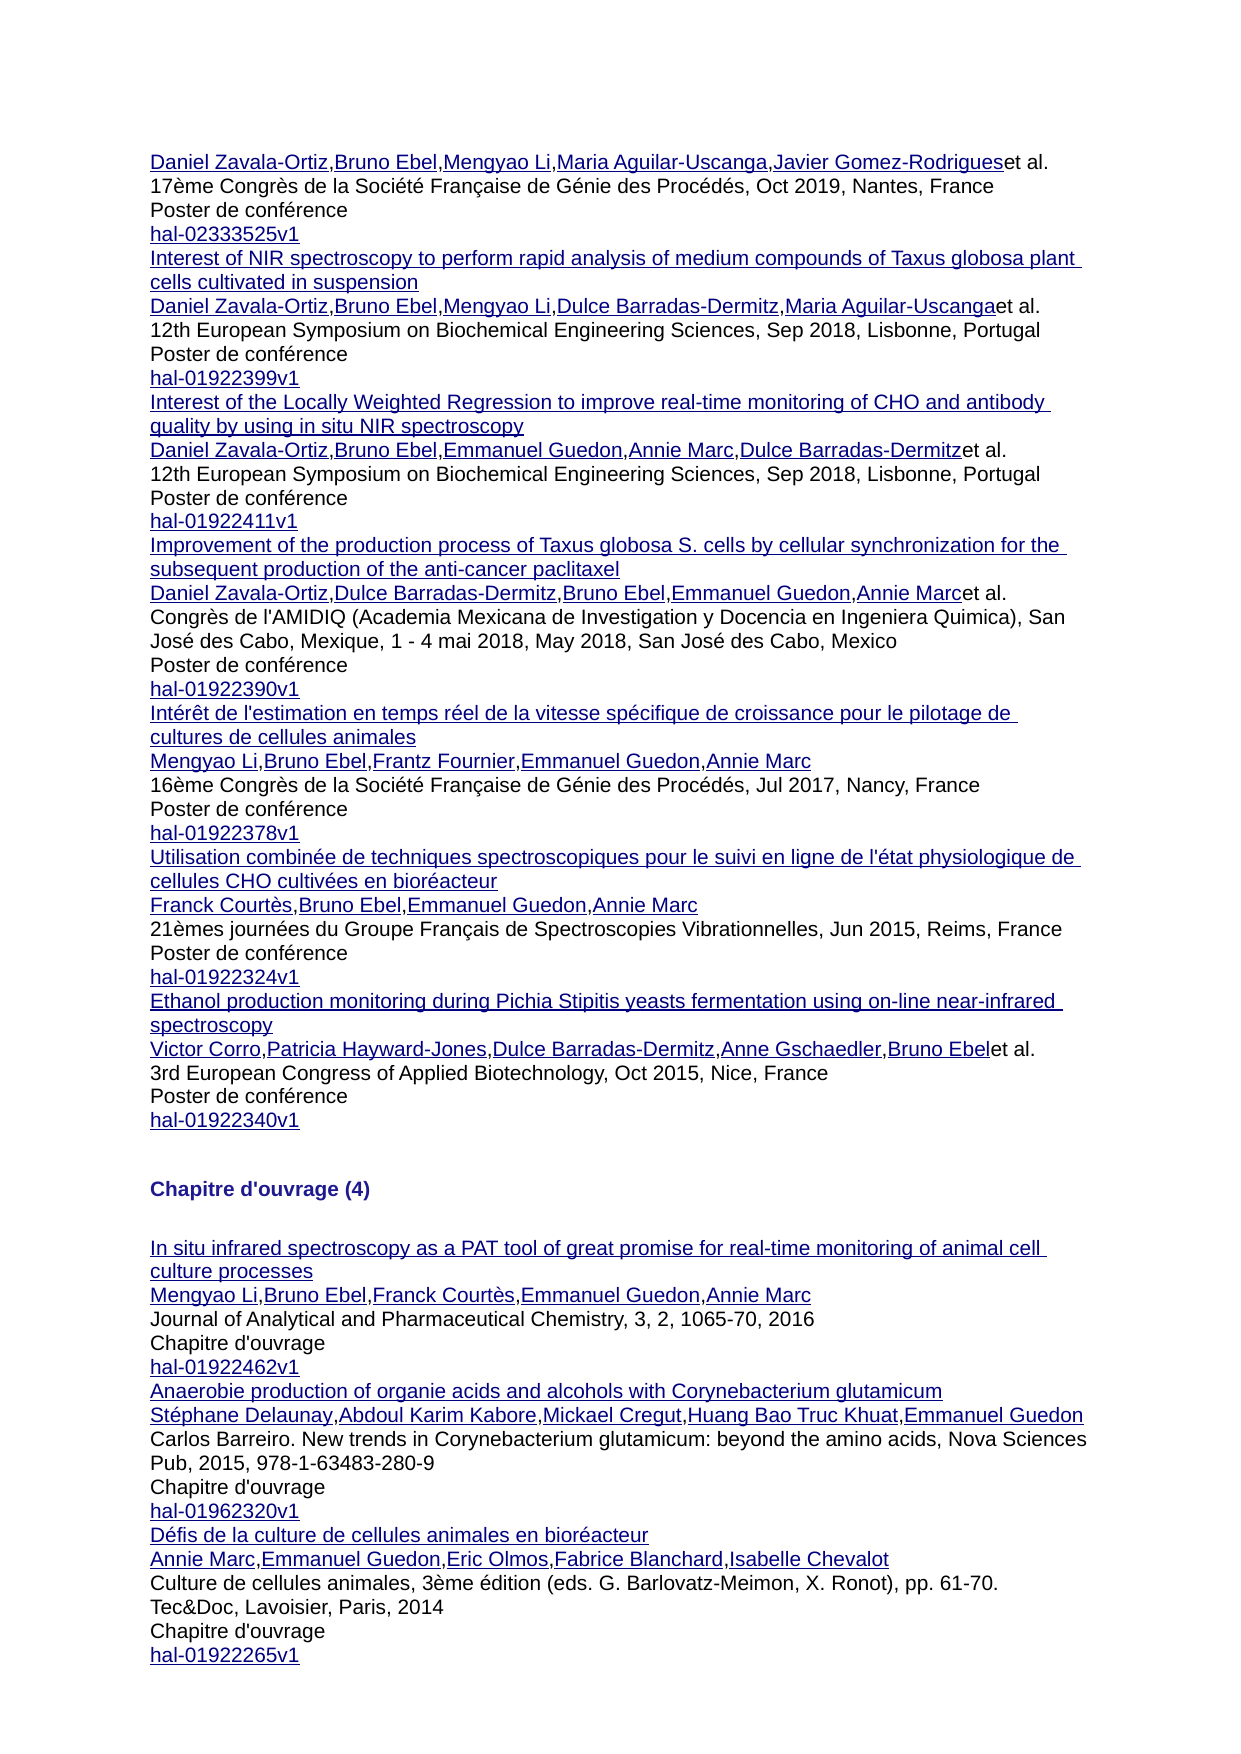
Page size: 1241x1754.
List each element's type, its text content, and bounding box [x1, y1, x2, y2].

table_cell Interest of NIR spectroscopy to perform rapid analysis of medium compounds of Taxus globosa plant cells cultivated in suspension Daniel Zavala-Ortiz,Bruno Ebel,Mengyao Li,Dulce Barradas-Dermitz,Maria Aguilar-Uscangaet al. 12th European Symposium on Biochemical Engineering Sciences, Sep 2018, Lisbonne, Portugal Poster de conférence hal-01922399v1 [150, 246, 1090, 389]
table_cell Intérêt de l'estimation en temps réel de la vitesse spécifique de croissance pour le pilotage de cultures de cellules animales Mengyao Li,Bruno Ebel,Frantz Fournier,Emmanuel Guedon,Annie Marc 16ème Congrès de la Société Française de Génie des Procédés, Jul 2017, Nancy, France Poster de conférence hal-01922378v1 [150, 701, 1090, 845]
subtitle Chapitre d'ouvrage (4) [150, 1177, 1090, 1201]
table_header In situ infrared spectroscopy as a PAT tool of great promise for real-time monitoring of animal cell culture processes Mengyao Li,Bruno Ebel,Franck Courtès,Emmanuel Guedon,Annie Marc Journal of Analytical and Pharmaceutical Chemistry, 3, 2, 1065-70, 2016 Chapitre d'ouvrage hal-01922462v1 [150, 1235, 1090, 1379]
table_cell Anaerobie production of organie acids and alcohols with Corynebacterium glutamicum Stéphane Delaunay,Abdoul Karim Kabore,Mickael Cregut,Huang Bao Truc Khuat,Emmanuel Guedon Carlos Barreiro. New trends in Corynebacterium glutamicum: beyond the amino acids, Nova Sciences Pub, 2015, 978-1-63483-280-9 Chapitre d'ouvrage hal-01962320v1 [150, 1379, 1090, 1523]
table_cell Ethanol production monitoring during Pichia Stipitis yeasts fermentation using on-line near-infrared spectroscopy Victor Corro,Patricia Hayward-Jones,Dulce Barradas-Dermitz,Anne Gschaedler,Bruno Ebelet al. 3rd European Congress of Applied Biotechnology, Oct 2015, Nice, France Poster de conférence hal-01922340v1 [150, 989, 1090, 1132]
table_cell Interest of the Locally Weighted Regression to improve real-time monitoring of CHO and antibody quality by using in situ NIR spectroscopy Daniel Zavala-Ortiz,Bruno Ebel,Emmanuel Guedon,Annie Marc,Dulce Barradas-Dermitzet al. 12th European Symposium on Biochemical Engineering Sciences, Sep 2018, Lisbonne, Portugal Poster de conférence hal-01922411v1 [150, 390, 1090, 533]
table_cell Daniel Zavala-Ortiz,Bruno Ebel,Mengyao Li,Maria Aguilar-Uscanga,Javier Gomez-Rodrigueset al. 17ème Congrès de la Société Française de Génie des Procédés, Oct 2019, Nantes, France Poster de conférence hal-02333525v1 [150, 150, 1090, 246]
table_cell Improvement of the production process of Taxus globosa S. cells by cellular synchronization for the subsequent production of the anti-cancer paclitaxel Daniel Zavala-Ortiz,Dulce Barradas-Dermitz,Bruno Ebel,Emmanuel Guedon,Annie Marcet al. Congrès de l'AMIDIQ (Academia Mexicana de Investigation y Docencia en Ingeniera Quimica), San José des Cabo, Mexique, 1 - 4 mai 2018, May 2018, San José des Cabo, Mexico Poster de conférence hal-01922390v1 [150, 533, 1090, 701]
table_cell Utilisation combinée de techniques spectroscopiques pour le suivi en ligne de l'état physiologique de cellules CHO cultivées en bioréacteur Franck Courtès,Bruno Ebel,Emmanuel Guedon,Annie Marc 21èmes journées du Groupe Français de Spectroscopies Vibrationnelles, Jun 2015, Reims, France Poster de conférence hal-01922324v1 [150, 845, 1090, 988]
table_cell Défis de la culture de cellules animales en bioréacteur Annie Marc,Emmanuel Guedon,Eric Olmos,Fabrice Blanchard,Isabelle Chevalot Culture de cellules animales, 3ème édition (eds. G. Barlovatz-Meimon, X. Ronot), pp. 61-70. Tec&Doc, Lavoisier, Paris, 2014 Chapitre d'ouvrage hal-01922265v1 [150, 1523, 1090, 1667]
